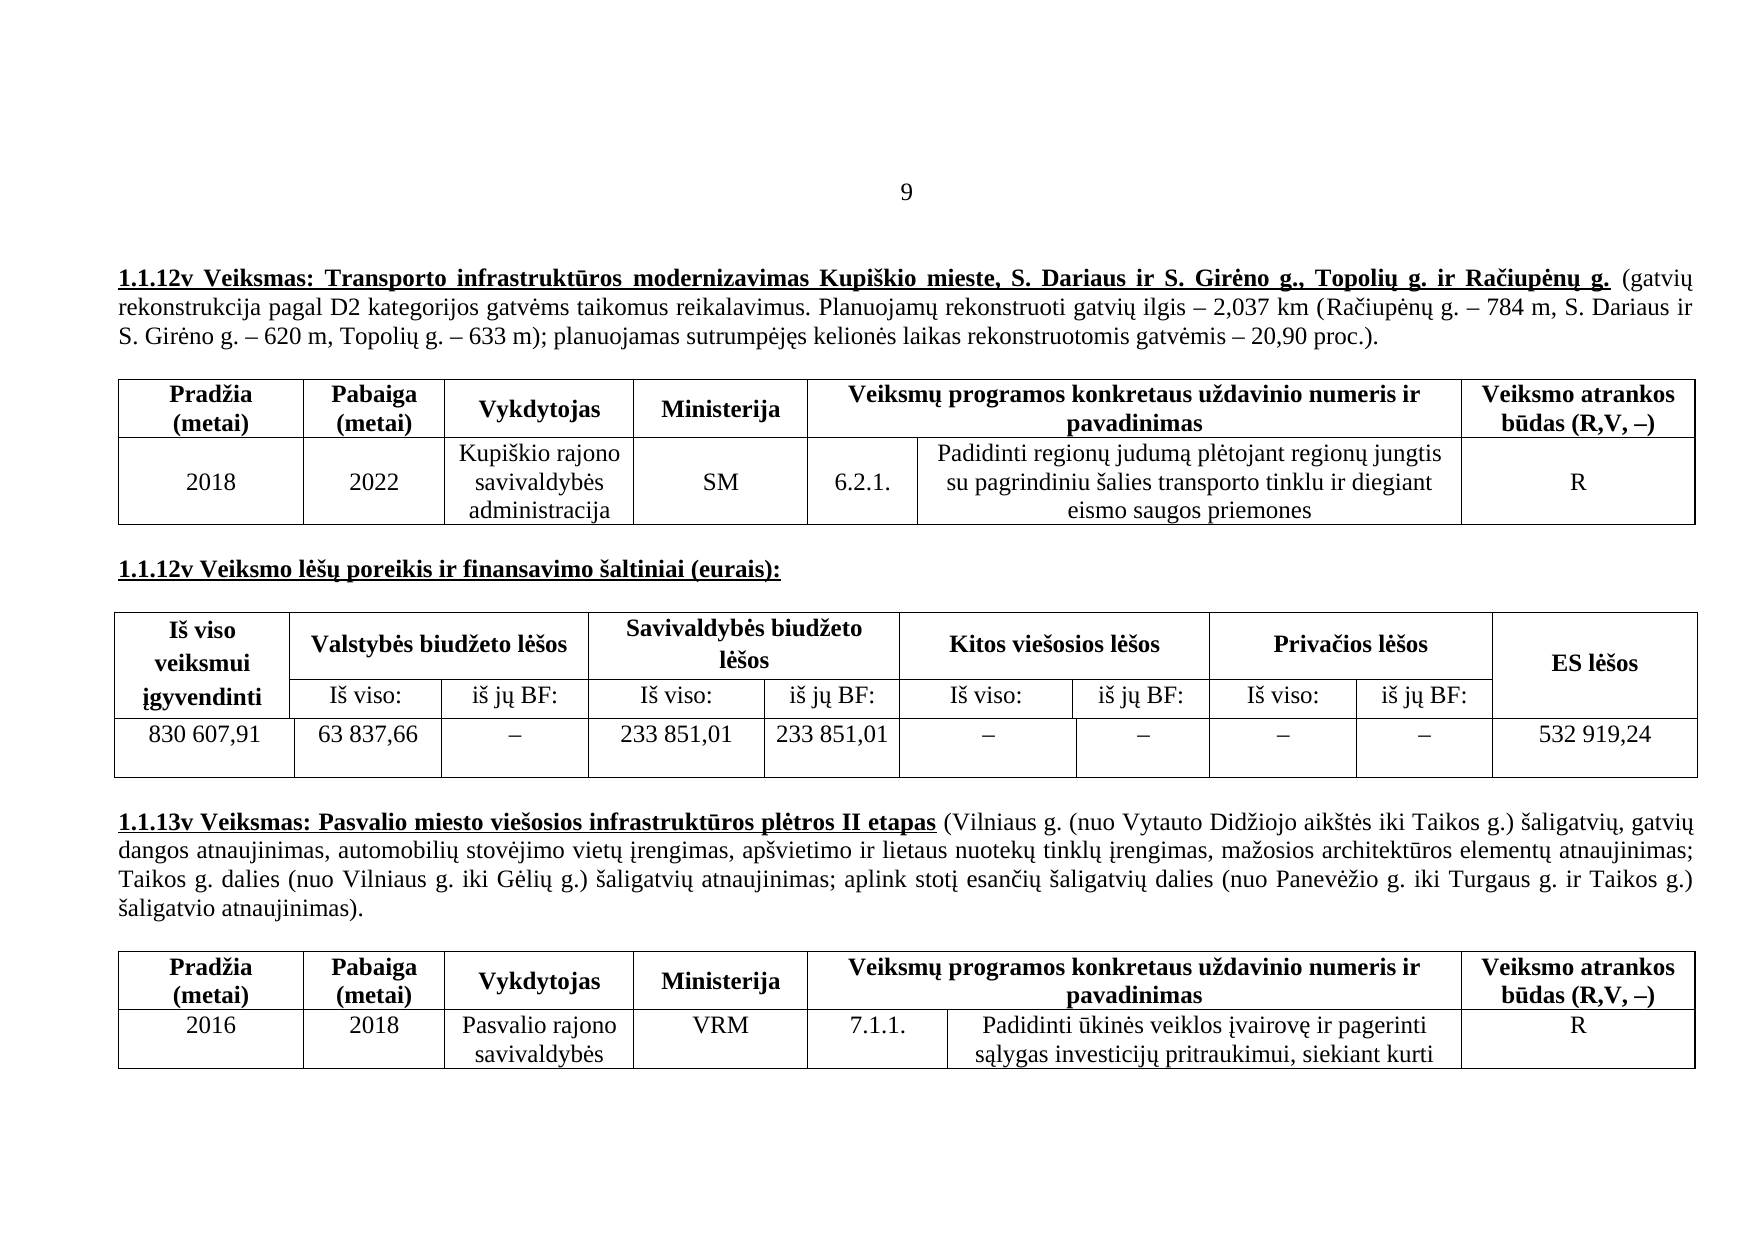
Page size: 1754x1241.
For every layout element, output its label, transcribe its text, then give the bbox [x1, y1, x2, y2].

table_header Pradžia (metai) [119, 952, 303, 1009]
table_cell iš jų BF: [1073, 680, 1209, 718]
table_cell 532 919,24 [1493, 719, 1697, 777]
text 1.1.12v Veiksmo lėšų poreikis ir finansavimo šaltiniai (eurais): [118, 554, 1695, 583]
table_cell – [1210, 719, 1356, 777]
text 1.1.13v Veiksmas: Pasvalio miesto viešosios infrastruktūros plėtros II etapas (Vilniaus g. (nuo Vytauto Didžiojo aikštės iki Taikos g.) šaligatvių, gatvių dangos atnaujinimas, automobilių stovėjimo vietų įrengimas, apšvietimo ir lietaus nuotekų tinklų įrengimas, mažosios architektūros elementų atnaujinimas; Taikos g. dalies (nuo Vilniaus g. iki Gėlių g.) šaligatvių atnaujinimas; aplink stotį esančių šaligatvių dalies (nuo Panevėžio g. iki Turgaus g. ir Taikos g.) šaligatvio atnaujinimas). [118, 807, 1695, 922]
table_cell iš jų BF: [1357, 680, 1492, 718]
table_cell Pasvalio rajono savivaldybės [445, 1010, 633, 1068]
table_cell Iš viso: [900, 680, 1072, 718]
table_cell – [442, 719, 588, 777]
table_cell Padidinti ūkinės veiklos įvairovę ir pagerinti sąlygas investicijų pritraukimui, siekiant kurti [948, 1010, 1461, 1068]
table_header Veiksmo atrankos būdas (R,V, –) [1462, 380, 1694, 437]
table_cell VRM [634, 1010, 807, 1068]
table_cell – [1357, 719, 1492, 777]
table_cell Kupiškio rajono savivaldybės administracija [445, 438, 633, 524]
table_header Pabaiga (metai) [304, 952, 444, 1009]
table_cell R [1462, 1010, 1694, 1068]
table_header Ministerija [634, 952, 807, 1009]
table_cell 63 837,66 [295, 719, 441, 777]
table_header Privačios lėšos [1210, 613, 1492, 679]
table_header Veiksmų programos konkretaus uždavinio numeris ir pavadinimas [808, 952, 1461, 1009]
table_cell Iš viso: [589, 680, 764, 718]
table_cell – [1077, 719, 1209, 777]
table_header Valstybės biudžeto lėšos [290, 613, 588, 679]
table_header Pabaiga (metai) [304, 380, 444, 437]
table_cell 2022 [304, 438, 444, 524]
table_cell – [900, 719, 1076, 777]
table_header Iš viso veiksmui įgyvendinti [115, 613, 289, 718]
table_header Ministerija [634, 380, 807, 437]
table_cell iš jų BF: [442, 680, 588, 718]
table_cell Iš viso: [290, 680, 441, 718]
table_header Vykdytojas [445, 380, 633, 437]
table_cell Padidinti regionų judumą plėtojant regionų jungtis su pagrindiniu šalies transporto tinklu ir diegiant eismo saugos priemones [918, 438, 1461, 524]
table_cell R [1462, 438, 1694, 524]
table_cell 233 851,01 [589, 719, 764, 777]
table_header Savivaldybės biudžeto lėšos [589, 613, 899, 679]
table_cell 2016 [119, 1010, 303, 1068]
table_cell 2018 [119, 438, 303, 524]
table_header Kitos viešosios lėšos [900, 613, 1209, 679]
table_header Pradžia (metai) [119, 380, 303, 437]
table_cell Iš viso: [1210, 680, 1356, 718]
table_cell 233 851,01 [765, 719, 899, 777]
table_cell 6.2.1. [808, 438, 917, 524]
table_cell iš jų BF: [765, 680, 899, 718]
table_cell 830 607,91 [115, 719, 294, 777]
table_cell SM [634, 438, 807, 524]
table_cell 7.1.1. [808, 1010, 947, 1068]
table_header ES lėšos [1493, 613, 1697, 718]
text 1.1.12v Veiksmas: Transporto infrastruktūros modernizavimas Kupiškio mieste, S. Dariaus ir S. Girėno g., Topolių g. ir Račiupėnų g. (gatvių rekonstrukcija pagal D2 kategorijos gatvėms taikomus reikalavimus. Planuojamų rekonstruoti gatvių ilgis – 2,037 km (Račiupėnų g. – 784 m, S. Dariaus ir S. Girėno g. – 620 m, Topolių g. – 633 m); planuojamas sutrumpėjęs kelionės laikas rekonstruotomis gatvėmis – 20,90 proc.). [118, 263, 1693, 350]
table_header Vykdytojas [445, 952, 633, 1009]
table_header Veiksmų programos konkretaus uždavinio numeris ir pavadinimas [808, 380, 1461, 437]
table_header Veiksmo atrankos būdas (R,V, –) [1462, 952, 1694, 1009]
table_cell 2018 [304, 1010, 444, 1068]
